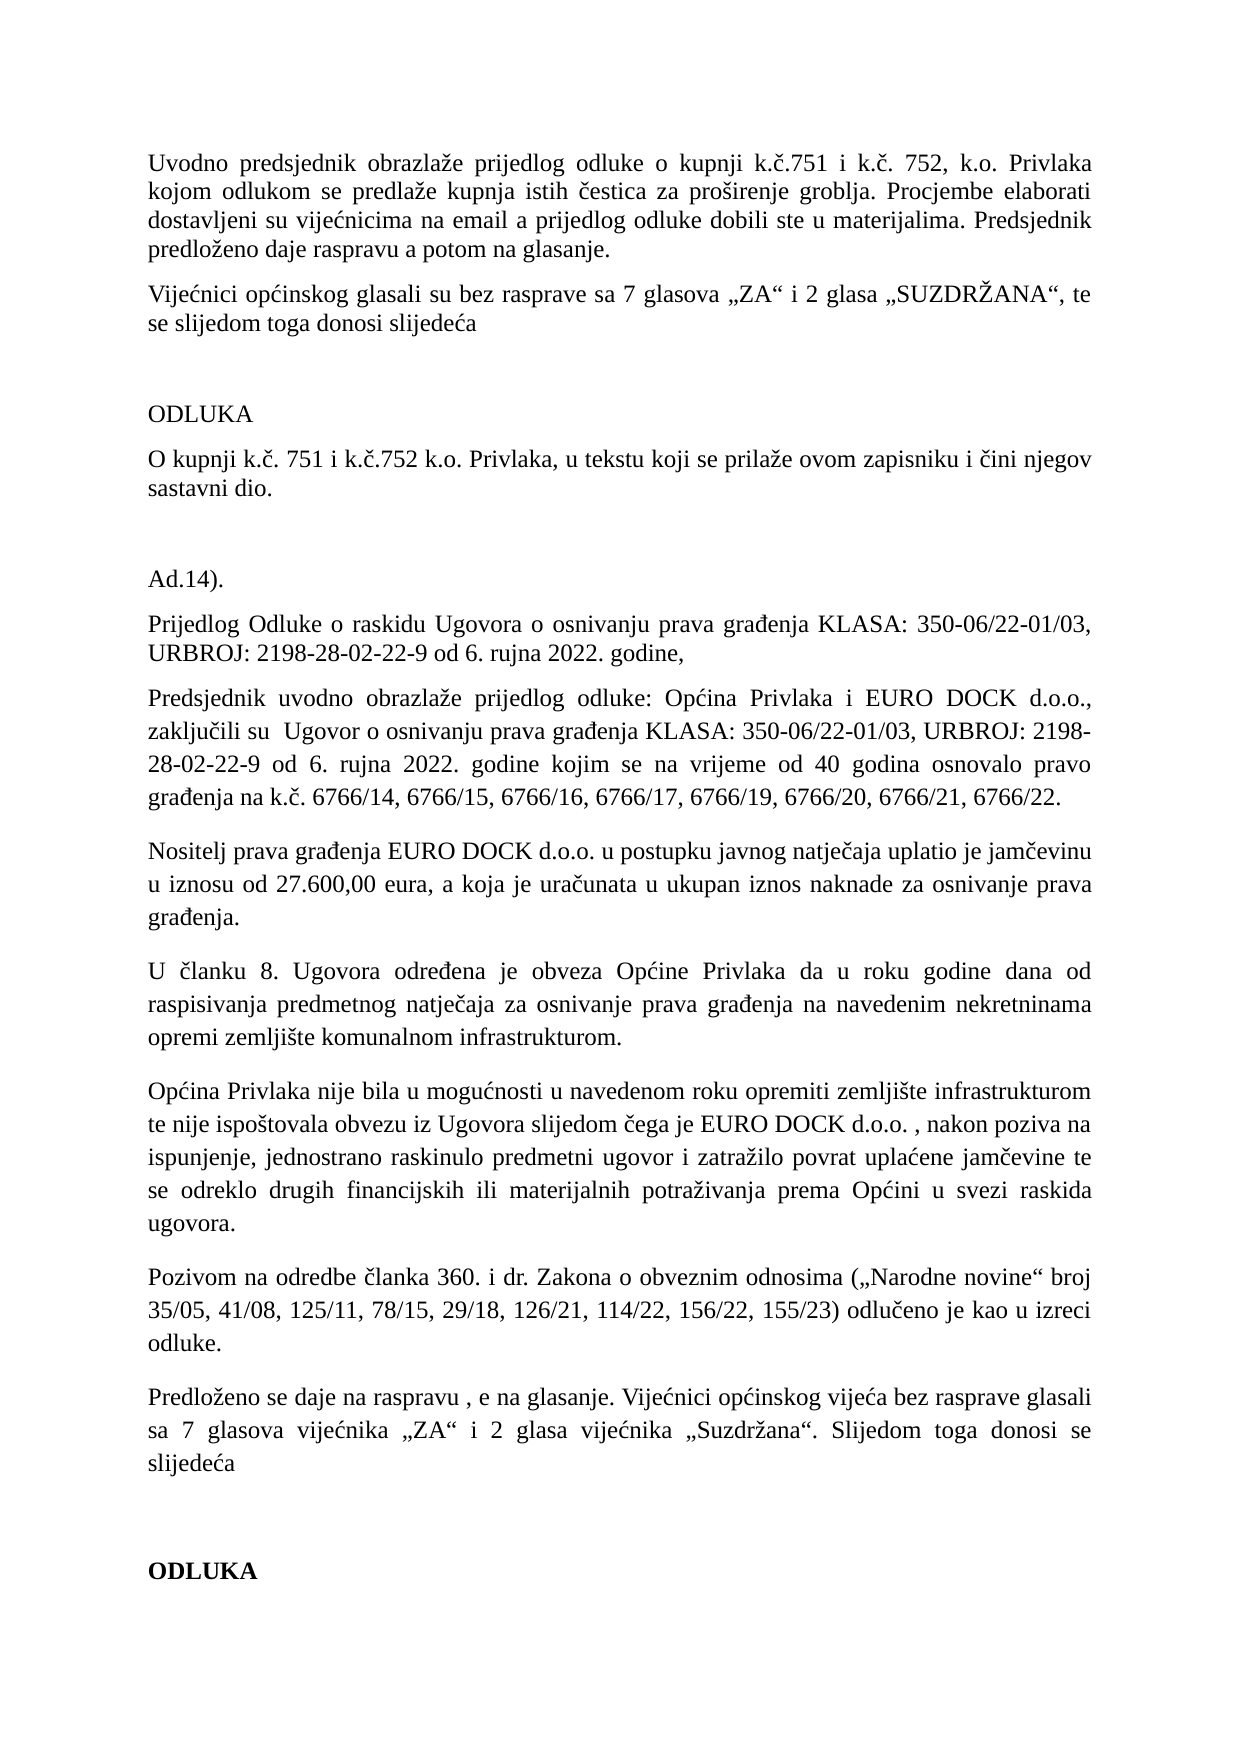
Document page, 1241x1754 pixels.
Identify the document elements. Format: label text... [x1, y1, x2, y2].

text Predloženo se daje na raspravu , e na glasanje. Vijećnici općinskog vijeća bez rasprave glasali sa 7 glasova vijećnika „ZA“ i 2 glasa vijećnika „Suzdržana“. Slijedom toga donosi se slijedeća [148, 1382, 1093, 1477]
text Nositelj prava građenja EURO DOCK d.o.o. u postupku javnog natječaja uplatio je jamčevinu u iznosu od 27.600,00 eura, a koja je uračunata u ukupan iznos naknade za osnivanje prava građenja. [148, 836, 1093, 931]
text Pozivom na odredbe članka 360. i dr. Zakona o obveznim odnosima („Narodne novine“ broj 35/05, 41/08, 125/11, 78/15, 29/18, 126/21, 114/22, 156/22, 155/23) odlučeno je kao u izreci odluke. [148, 1262, 1093, 1357]
text Ad.14). [148, 564, 1093, 593]
text Općina Privlaka nije bila u mogućnosti u navedenom roku opremiti zemljište infrastrukturom te nije ispoštovala obvezu iz Ugovora slijedom čega je EURO DOCK d.o.o. , nakon poziva na ispunjenje, jednostrano raskinulo predmetni ugovor i zatražilo povrat uplaćene jamčevine te se odreklo drugih financijskih ili materijalnih potraživanja prema Općini u svezi raskida ugovora. [148, 1076, 1093, 1237]
text ODLUKA [148, 399, 1093, 428]
text U članku 8. Ugovora određena je obveza Općine Privlaka da u roku godine dana od raspisivanja predmetnog natječaja za osnivanje prava građenja na navedenim nekretninama opremi zemljište komunalnom infrastrukturom. [148, 956, 1093, 1051]
text Uvodno predsjednik obrazlaže prijedlog odluke o kupnji k.č.751 i k.č. 752, k.o. Privlaka kojom odlukom se predlaže kupnja istih čestica za proširenje groblja. Procjembe elaborati dostavljeni su vijećnicima na email a prijedlog odluke dobili ste u materijalima. Predsjednik predloženo daje raspravu a potom na glasanje. [148, 148, 1093, 263]
text O kupnji k.č. 751 i k.č.752 k.o. Privlaka, u tekstu koji se prilaže ovom zapisniku i čini njegov sastavni dio. [148, 444, 1093, 502]
text Vijećnici općinskog glasali su bez rasprave sa 7 glasova „ZA“ i 2 glasa „SUZDRŽANA“, te se slijedom toga donosi slijedeća [148, 279, 1093, 337]
text Predsjednik uvodno obrazlaže prijedlog odluke: Općina Privlaka i EURO DOCK d.o.o., zaključili su Ugovor o osnivanju prava građenja KLASA: 350-06/22-01/03, URBROJ: 2198-28-02-22-9 od 6. rujna 2022. godine kojim se na vrijeme od 40 godina osnovalo pravo građenja na k.č. 6766/14, 6766/15, 6766/16, 6766/17, 6766/19, 6766/20, 6766/21, 6766/22. [148, 683, 1093, 811]
text ODLUKA [148, 1556, 1093, 1584]
text Prijedlog Odluke o raskidu Ugovora o osnivanju prava građenja KLASA: 350-06/22-01/03, URBROJ: 2198-28-02-22-9 od 6. rujna 2022. godine, [148, 609, 1093, 667]
